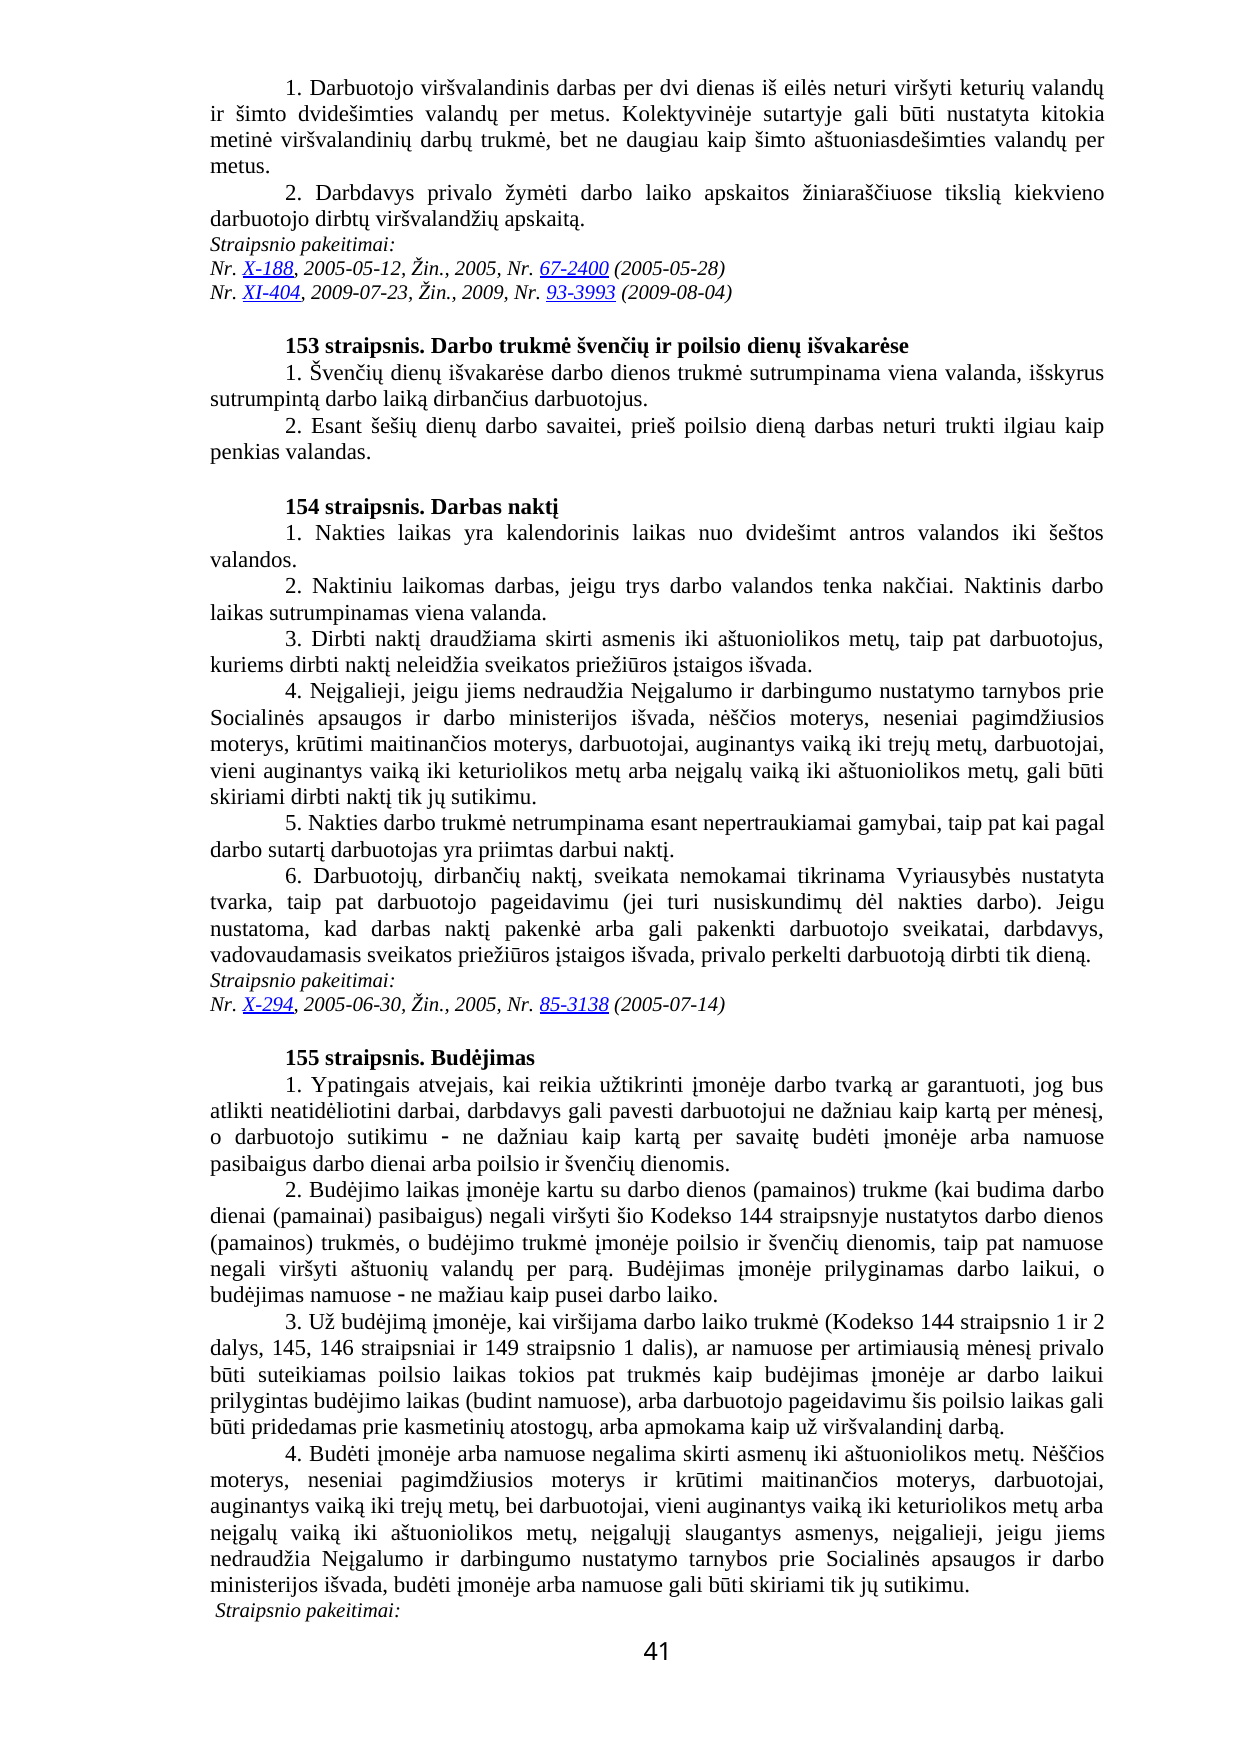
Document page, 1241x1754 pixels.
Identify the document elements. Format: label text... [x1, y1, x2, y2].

text 1. Ypatingais atvejais, kai reikia užtikrinti įmonėje darbo tvarką ar garantuoti, jog bus atlikti neatidėliotini darbai, darbdavys gali pavesti darbuotojui ne dažniau kaip kartą per mėnesį, o darbuotojo sutikimu  ne dažniau kaip kartą per savaitę budėti įmonėje arba namuose pasibaigus darbo dienai arba poilsio ir švenčių dienomis. [210, 1071, 1106, 1176]
text 154 straipsnis. Darbas naktį [210, 493, 1106, 519]
text Straipsnio pakeitimai: [210, 232, 1106, 256]
text Straipsnio pakeitimai: [210, 967, 1106, 992]
text 4. Budėti įmonėje arba namuose negalima skirti asmenų iki aštuoniolikos metų. Nėščios moterys, neseniai pagimdžiusios moterys ir krūtimi maitinančios moterys, darbuotojai, auginantys vaiką iki trejų metų, bei darbuotojai, vieni auginantys vaiką iki keturiolikos metų arba neįgalų vaiką iki aštuoniolikos metų, neįgalųjį slaugantys asmenys, neįgalieji, jeigu jiems nedraudžia Neįgalumo ir darbingumo nustatymo tarnybos prie Socialinės apsaugos ir darbo ministerijos išvada, budėti įmonėje arba namuose gali būti skiriami tik jų sutikimu. [210, 1440, 1106, 1598]
text 3. Už budėjimą įmonėje, kai viršijama darbo laiko trukmė (Kodekso 144 straipsnio 1 ir 2 dalys, 145, 146 straipsniai ir 149 straipsnio 1 dalis), ar namuose per artimiausią mėnesį privalo būti suteikiamas poilsio laikas tokios pat trukmės kaip budėjimas įmonėje ar darbo laikui prilygintas budėjimo laikas (budint namuose), arba darbuotojo pageidavimu šis poilsio laikas gali būti pridedamas prie kasmetinių atostogų, arba apmokama kaip už viršvalandinį darbą. [210, 1308, 1106, 1440]
text 2. Darbdavys privalo žymėti darbo laiko apskaitos žiniaraščiuose tikslią kiekvieno darbuotojo dirbtų viršvalandžių apskaitą. [210, 179, 1106, 232]
text 153 straipsnis. Darbo trukmė švenčių ir poilsio dienų išvakarėse [210, 333, 1106, 359]
text 6. Darbuotojų, dirbančių naktį, sveikata nemokamai tikrinama Vyriausybės nustatyta tvarka, taip pat darbuotojo pageidavimu (jei turi nusiskundimų dėl nakties darbo). Jeigu nustatoma, kad darbas naktį pakenkė arba gali pakenkti darbuotojo sveikatai, darbdavys, vadovaudamasis sveikatos priežiūros įstaigos išvada, privalo perkelti darbuotoją dirbti tik dieną. [210, 862, 1106, 967]
text 4. Neįgalieji, jeigu jiems nedraudžia Neįgalumo ir darbingumo nustatymo tarnybos prie Socialinės apsaugos ir darbo ministerijos išvada, nėščios moterys, neseniai pagimdžiusios moterys, krūtimi maitinančios moterys, darbuotojai, auginantys vaiką iki trejų metų, darbuotojai, vieni auginantys vaiką iki keturiolikos metų arba neįgalų vaiką iki aštuoniolikos metų, gali būti skiriami dirbti naktį tik jų sutikimu. [210, 678, 1106, 809]
text Nr. X-188, 2005-05-12, Žin., 2005, Nr. 67-2400 (2005-05-28) [210, 256, 1106, 280]
text 2. Esant šešių dienų darbo savaitei, prieš poilsio dieną darbas neturi trukti ilgiau kaip penkias valandas. [210, 412, 1106, 464]
text Nr. X-294, 2005-06-30, Žin., 2005, Nr. 85-3138 (2005-07-14) [210, 992, 1106, 1016]
text 155 straipsnis. Budėjimas [210, 1044, 1106, 1071]
text 1. Švenčių dienų išvakarėse darbo dienos trukmė sutrumpinama viena valanda, išskyrus sutrumpintą darbo laiką dirbančius darbuotojus. [210, 359, 1106, 412]
text Nr. XI-404, 2009-07-23, Žin., 2009, Nr. 93-3993 (2009-08-04) [210, 280, 1106, 304]
text 1. Darbuotojo viršvalandinis darbas per dvi dienas iš eilės neturi viršyti keturių valandų ir šimto dvidešimties valandų per metus. Kolektyvinėje sutartyje gali būti nustatyta kitokia metinė viršvalandinių darbų trukmė, bet ne daugiau kaip šimto aštuoniasdešimties valandų per metus. [210, 73, 1106, 179]
text Straipsnio pakeitimai: [210, 1598, 1106, 1622]
text 2. Naktiniu laikomas darbas, jeigu trys darbo valandos tenka nakčiai. Naktinis darbo laikas sutrumpinamas viena valanda. [210, 572, 1106, 625]
text 1. Nakties laikas yra kalendorinis laikas nuo dvidešimt antros valandos iki šeštos valandos. [210, 519, 1106, 572]
text 2. Budėjimo laikas įmonėje kartu su darbo dienos (pamainos) trukme (kai budima darbo dienai (pamainai) pasibaigus) negali viršyti šio Kodekso 144 straipsnyje nustatytos darbo dienos (pamainos) trukmės, o budėjimo trukmė įmonėje poilsio ir švenčių dienomis, taip pat namuose negali viršyti aštuonių valandų per parą. Budėjimas įmonėje prilyginamas darbo laikui, o budėjimas namuose  ne mažiau kaip pusei darbo laiko. [210, 1176, 1106, 1308]
text 5. Nakties darbo trukmė netrumpinama esant nepertraukiamai gamybai, taip pat kai pagal darbo sutartį darbuotojas yra priimtas darbui naktį. [210, 809, 1106, 862]
text 3. Dirbti naktį draudžiama skirti asmenis iki aštuoniolikos metų, taip pat darbuotojus, kuriems dirbti naktį neleidžia sveikatos priežiūros įstaigos išvada. [210, 625, 1106, 678]
